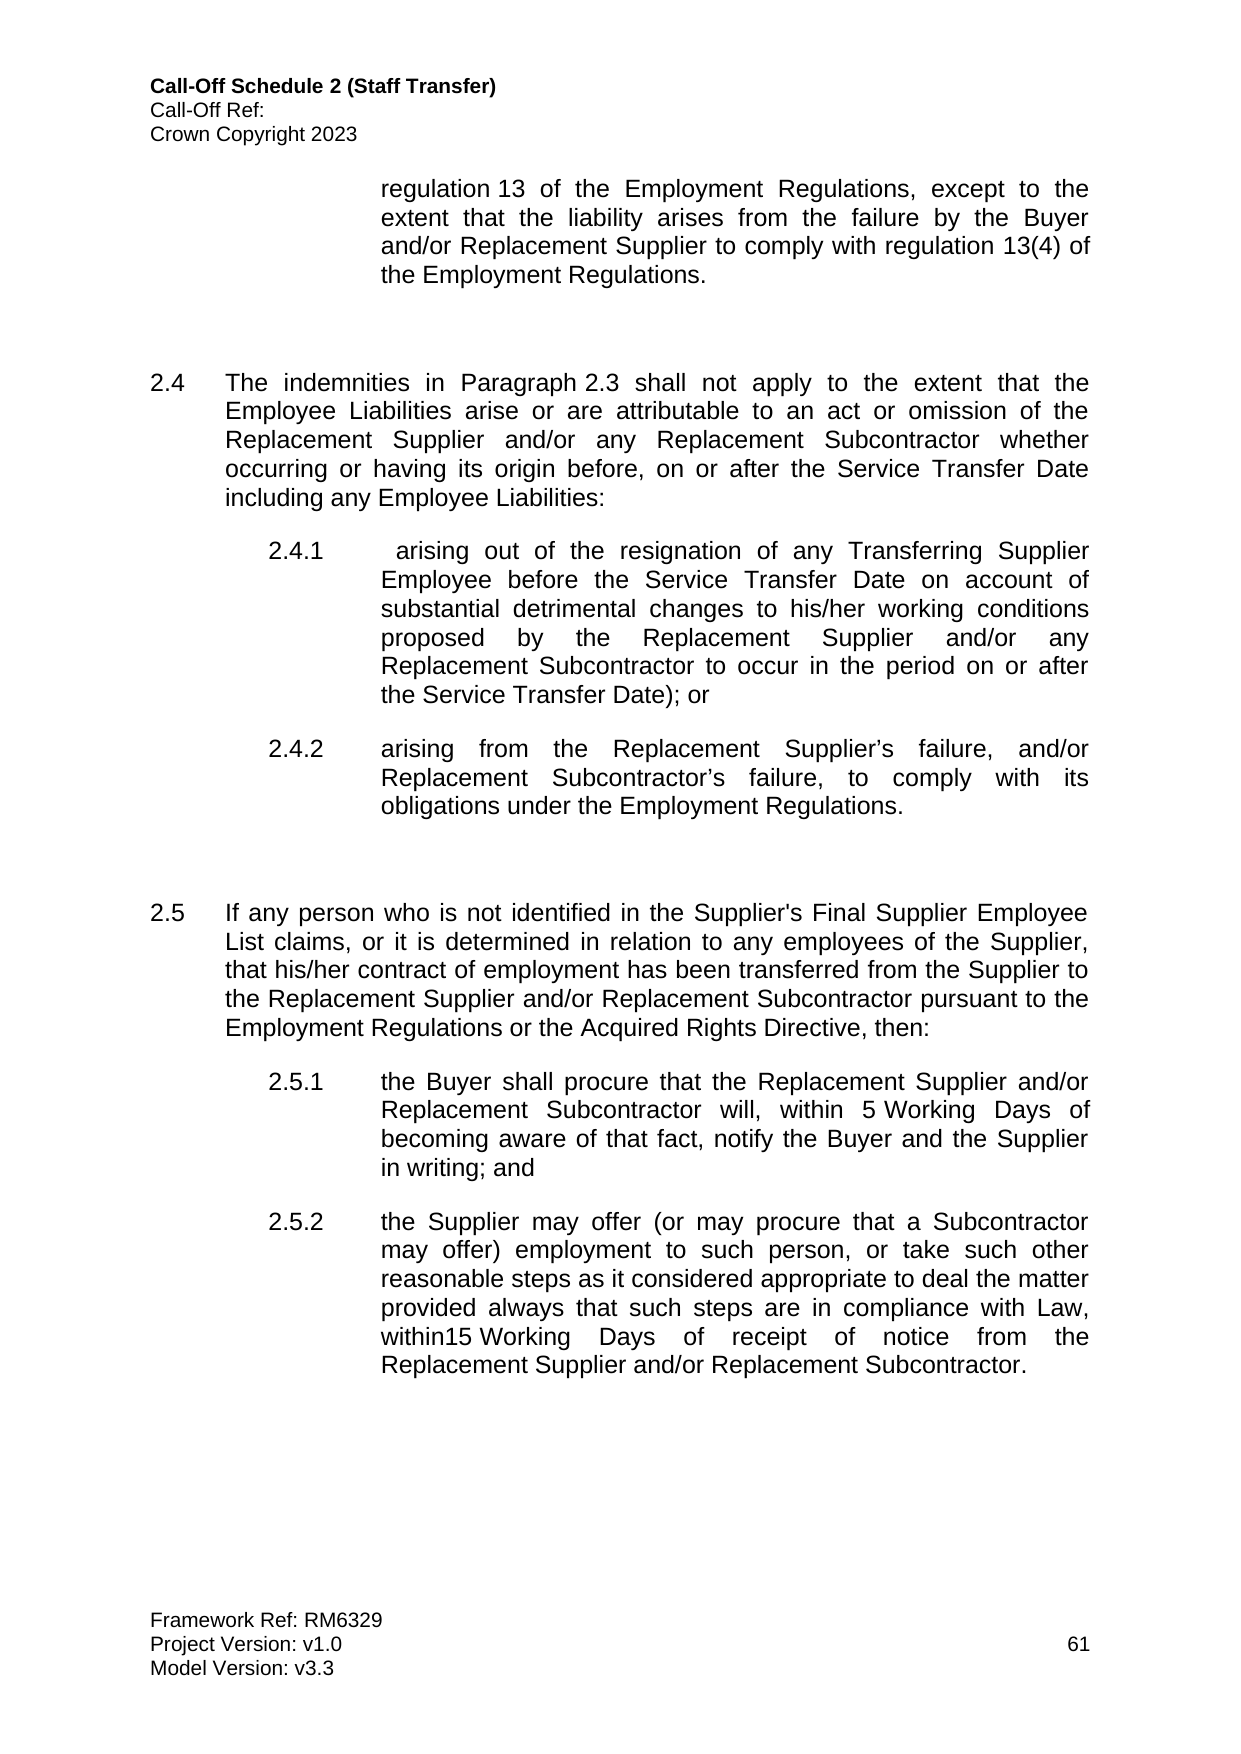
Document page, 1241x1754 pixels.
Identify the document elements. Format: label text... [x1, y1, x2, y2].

list the Supplier may offer (or may procure that a Subcontractor may offer) employment to such person, or take such other reasonable steps as it considered appropriate to deal the matter provided always that such steps are in compliance with Law, within15 Working Days of receipt of notice from the Replacement Supplier and/or Replacement Subcontractor. [268, 1207, 1090, 1379]
list the Buyer shall procure that the Replacement Supplier and/or Replacement Subcontractor will, within 5 Working Days of becoming aware of that fact, notify the Buyer and the Supplier in writing; and [268, 1067, 1090, 1182]
list If any person who is not identified in the Supplier's Final Supplier Employee List claims, or it is determined in relation to any employees of the Supplier, that his/her contract of employment has been transferred from the Supplier to the Replacement Supplier and/or Replacement Subcontractor pursuant to the Employment Regulations or the Acquired Rights Directive, then: [150, 898, 1090, 1042]
list arising out of the resignation of any Transferring Supplier Employee before the Service Transfer Date on account of substantial detrimental changes to his/her working conditions proposed by the Replacement Supplier and/or any Replacement Subcontractor to occur in the period on or after the Service Transfer Date); or [268, 536, 1090, 709]
list regulation 13 of the Employment Regulations, except to the extent that the liability arises from the failure by the Buyer and/or Replacement Supplier to comply with regulation 13(4) of the Employment Regulations. [268, 174, 1090, 289]
list The indemnities in Paragraph 2.3 shall not apply to the extent that the Employee Liabilities arise or are attributable to an act or omission of the Replacement Supplier and/or any Replacement Subcontractor whether occurring or having its origin before, on or after the Service Transfer Date including any Employee Liabilities: [150, 367, 1090, 511]
list arising from the Replacement Supplier’s failure, and/or Replacement Subcontractor’s failure, to comply with its obligations under the Employment Regulations. [268, 734, 1090, 820]
